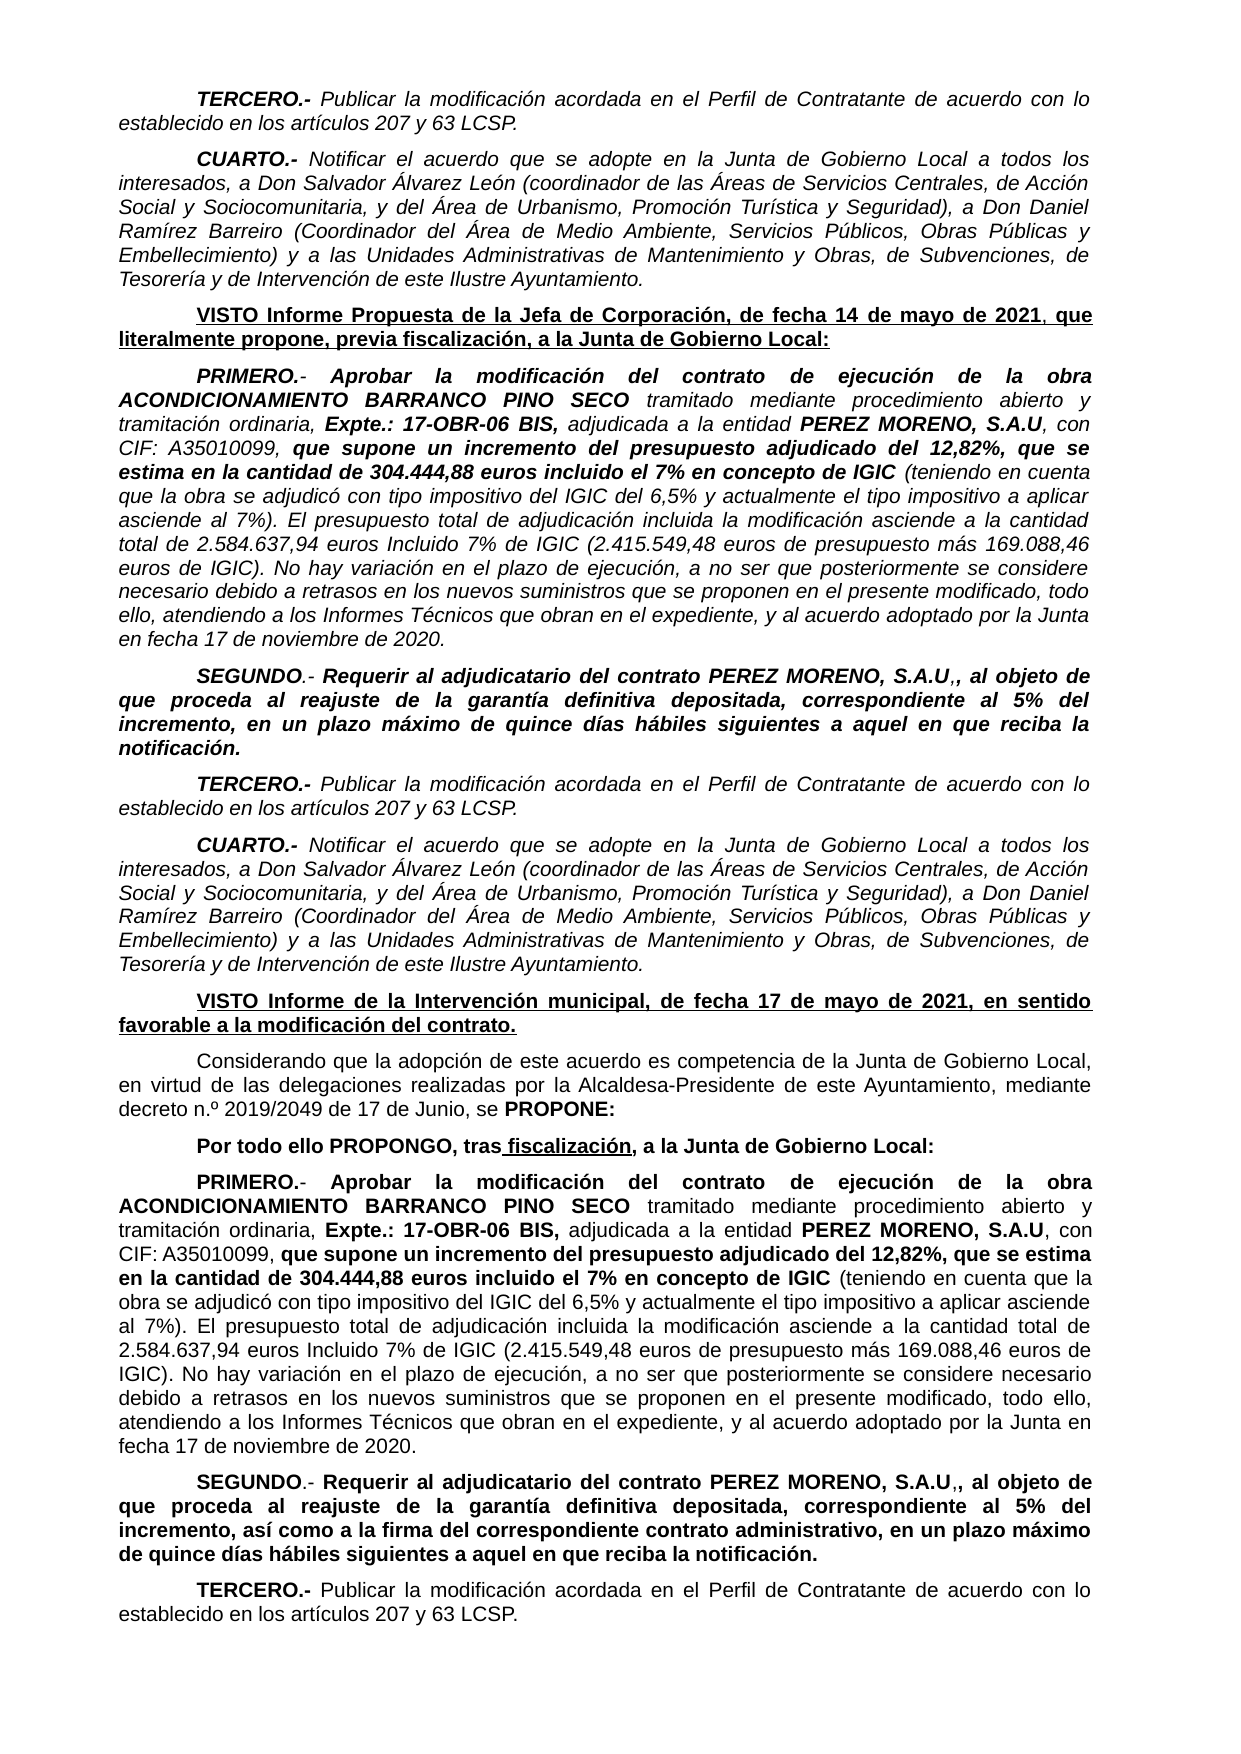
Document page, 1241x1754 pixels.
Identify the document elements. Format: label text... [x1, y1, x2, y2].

text PRIMERO.- Aprobar la modificación del contrato de ejecución de la obra ACONDICIONAMIENTO BARRANCO PINO SECO tramitado mediante procedimiento abierto y tramitación ordinaria, Expte.: 17-OBR-06 BIS, adjudicada a la entidad PEREZ MORENO, S.A.U, con CIF: A35010099, que supone un incremento del presupuesto adjudicado del 12,82%, que se estima en la cantidad de 304.444,88 euros incluido el 7% en concepto de IGIC (teniendo en cuenta que la obra se adjudicó con tipo impositivo del IGIC del 6,5% y actualmente el tipo impositivo a aplicar asciende al 7%). El presupuesto total de adjudicación incluida la modificación asciende a la cantidad total de 2.584.637,94 euros Incluido 7% de IGIC (2.415.549,48 euros de presupuesto más 169.088,46 euros de IGIC). No hay variación en el plazo de ejecución, a no ser que posteriormente se considere necesario debido a retrasos en los nuevos suministros que se proponen en el presente modificado, todo ello, atendiendo a los Informes Técnicos que obran en el expediente, y al acuerdo adoptado por la Junta en fecha 17 de noviembre de 2020. [118, 1170, 1092, 1457]
text SEGUNDO.- Requerir al adjudicatario del contrato PEREZ MORENO, S.A.U,, al objeto de que proceda al reajuste de la garantía definitiva depositada, correspondiente al 5% del incremento, en un plazo máximo de quince días hábiles siguientes a aquel en que reciba la notificación. [118, 664, 1092, 759]
text SEGUNDO.- Requerir al adjudicatario del contrato PEREZ MORENO, S.A.U,, al objeto de que proceda al reajuste de la garantía definitiva depositada, correspondiente al 5% del incremento, así como a la firma del correspondiente contrato administrativo, en un plazo máximo de quince días hábiles siguientes a aquel en que reciba la notificación. [118, 1470, 1092, 1566]
text TERCERO.- Publicar la modificación acordada en el Perfil de Contratante de acuerdo con lo establecido en los artículos 207 y 63 LCSP. [118, 87, 1092, 134]
text CUARTO.- Notificar el acuerdo que se adopte en la Junta de Gobierno Local a todos los interesados, a Don Salvador Álvarez León (coordinador de las Áreas de Servicios Centrales, de Acción Social y Sociocomunitaria, y del Área de Urbanismo, Promoción Turística y Seguridad), a Don Daniel Ramírez Barreiro (Coordinador del Área de Medio Ambiente, Servicios Públicos, Obras Públicas y Embellecimiento) y a las Unidades Administrativas de Mantenimiento y Obras, de Subvenciones, de Tesorería y de Intervención de este Ilustre Ayuntamiento. [118, 832, 1092, 976]
text Considerando que la adopción de este acuerdo es competencia de la Junta de Gobierno Local, en virtud de las delegaciones realizadas por la Alcaldesa-Presidente de este Ayuntamiento, mediante decreto n.º 2019/2049 de 17 de Junio, se PROPONE: [118, 1049, 1092, 1121]
text VISTO Informe Propuesta de la Jefa de Corporación, de fecha 14 de mayo de 2021, que literalmente propone, previa fiscalización, a la Junta de Gobierno Local: [118, 303, 1092, 351]
text TERCERO.- Publicar la modificación acordada en el Perfil de Contratante de acuerdo con lo establecido en los artículos 207 y 63 LCSP. [118, 1578, 1092, 1626]
text CUARTO.- Notificar el acuerdo que se adopte en la Junta de Gobierno Local a todos los interesados, a Don Salvador Álvarez León (coordinador de las Áreas de Servicios Centrales, de Acción Social y Sociocomunitaria, y del Área de Urbanismo, Promoción Turística y Seguridad), a Don Daniel Ramírez Barreiro (Coordinador del Área de Medio Ambiente, Servicios Públicos, Obras Públicas y Embellecimiento) y a las Unidades Administrativas de Mantenimiento y Obras, de Subvenciones, de Tesorería y de Intervención de este Ilustre Ayuntamiento. [118, 147, 1092, 291]
text Por todo ello PROPONGO, tras fiscalización, a la Junta de Gobierno Local: [118, 1133, 1092, 1157]
text TERCERO.- Publicar la modificación acordada en el Perfil de Contratante de acuerdo con lo establecido en los artículos 207 y 63 LCSP. [118, 772, 1092, 820]
text PRIMERO.- Aprobar la modificación del contrato de ejecución de la obra ACONDICIONAMIENTO BARRANCO PINO SECO tramitado mediante procedimiento abierto y tramitación ordinaria, Expte.: 17-OBR-06 BIS, adjudicada a la entidad PEREZ MORENO, S.A.U, con CIF: A35010099, que supone un incremento del presupuesto adjudicado del 12,82%, que se estima en la cantidad de 304.444,88 euros incluido el 7% en concepto de IGIC (teniendo en cuenta que la obra se adjudicó con tipo impositivo del IGIC del 6,5% y actualmente el tipo impositivo a aplicar asciende al 7%). El presupuesto total de adjudicación incluida la modificación asciende a la cantidad total de 2.584.637,94 euros Incluido 7% de IGIC (2.415.549,48 euros de presupuesto más 169.088,46 euros de IGIC). No hay variación en el plazo de ejecución, a no ser que posteriormente se considere necesario debido a retrasos en los nuevos suministros que se proponen en el presente modificado, todo ello, atendiendo a los Informes Técnicos que obran en el expediente, y al acuerdo adoptado por la Junta en fecha 17 de noviembre de 2020. [118, 364, 1092, 651]
text VISTO Informe de la Intervención municipal, de fecha 17 de mayo de 2021, en sentido favorable a la modificación del contrato. [118, 989, 1092, 1037]
